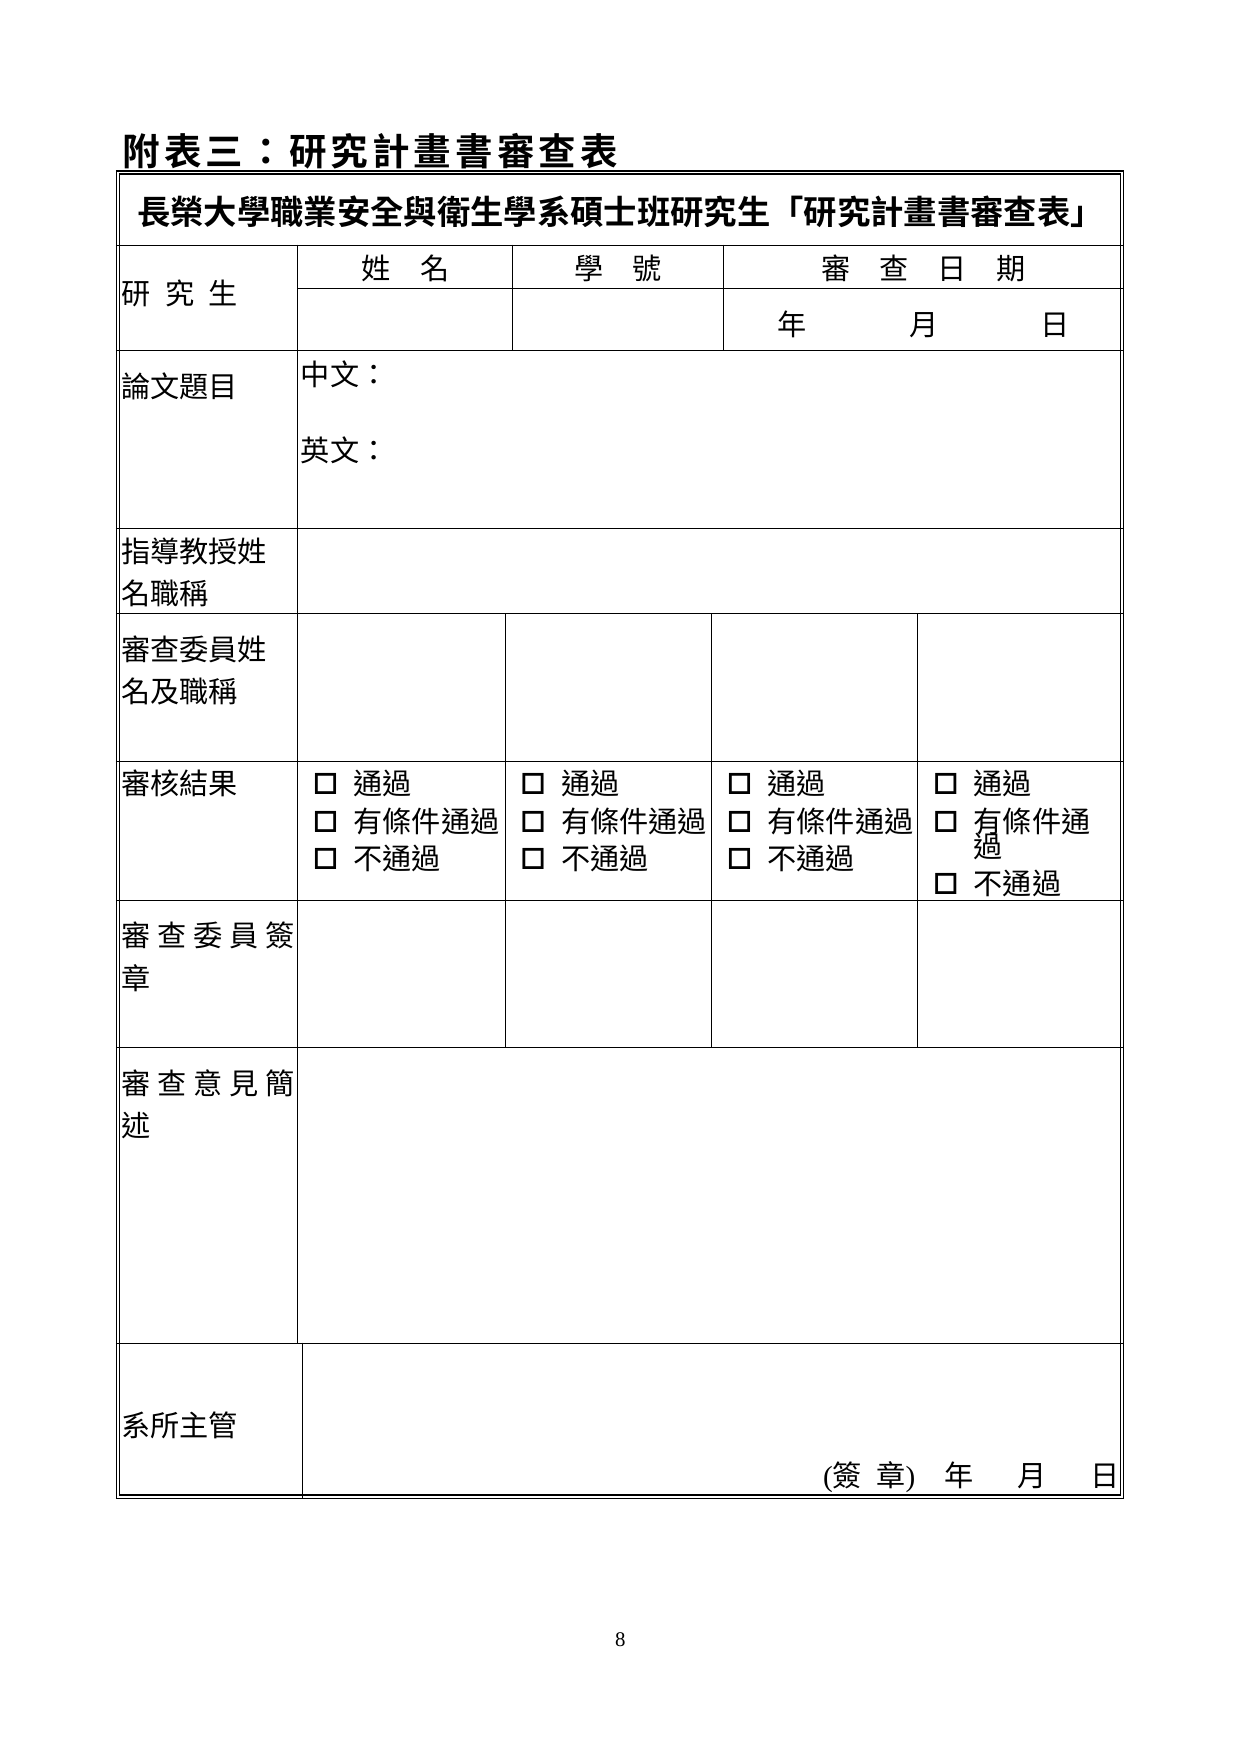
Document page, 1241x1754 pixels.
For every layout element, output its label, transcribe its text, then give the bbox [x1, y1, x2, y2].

table_cell 通過 有條件通過 不通過 [506, 762, 711, 899]
table_cell 指導教授姓名職稱 [120, 529, 297, 613]
table_cell 學 號 [513, 246, 723, 288]
table_cell [712, 614, 917, 761]
table_header 長榮大學職業安全與衛生學系碩士班研究生「研究計畫書審查表」 [120, 175, 1120, 244]
table_cell 審查意見簡述 [120, 1048, 297, 1342]
table_cell 姓 名 [298, 246, 512, 288]
table_cell [918, 901, 1120, 1047]
table_cell 系所主管 [120, 1344, 302, 1494]
table_cell 審 查 日 期 [724, 246, 1120, 288]
table_cell [298, 614, 505, 761]
table_cell [298, 901, 505, 1047]
table_cell (簽 章) 年 月 日 [303, 1344, 1120, 1494]
table_cell 審核結果 [120, 762, 297, 899]
table_cell 審查委員姓名及職稱 [120, 614, 297, 761]
text 附表三：研究計畫書審查表 [120, 108, 1120, 170]
table_cell [506, 614, 711, 761]
table_cell 年 月 日 [724, 289, 1120, 350]
table_cell 中文： 英文： [298, 351, 1120, 528]
table_cell [712, 901, 917, 1047]
table_cell 通過 有條件通過 不通過 [918, 762, 1120, 899]
table_cell [298, 289, 512, 350]
table_cell 研 究 生 [120, 246, 297, 350]
table_cell 通過 有條件通過 不通過 [712, 762, 917, 899]
table_cell [298, 529, 1120, 613]
table_cell [918, 614, 1120, 761]
table_cell 審查委員簽章 [120, 901, 297, 1047]
table_cell 論文題目 [120, 351, 297, 528]
table_cell [513, 289, 723, 350]
table_cell [298, 1048, 1120, 1342]
table_cell 通過 有條件通過 不通過 [298, 762, 505, 899]
table_cell [506, 901, 711, 1047]
